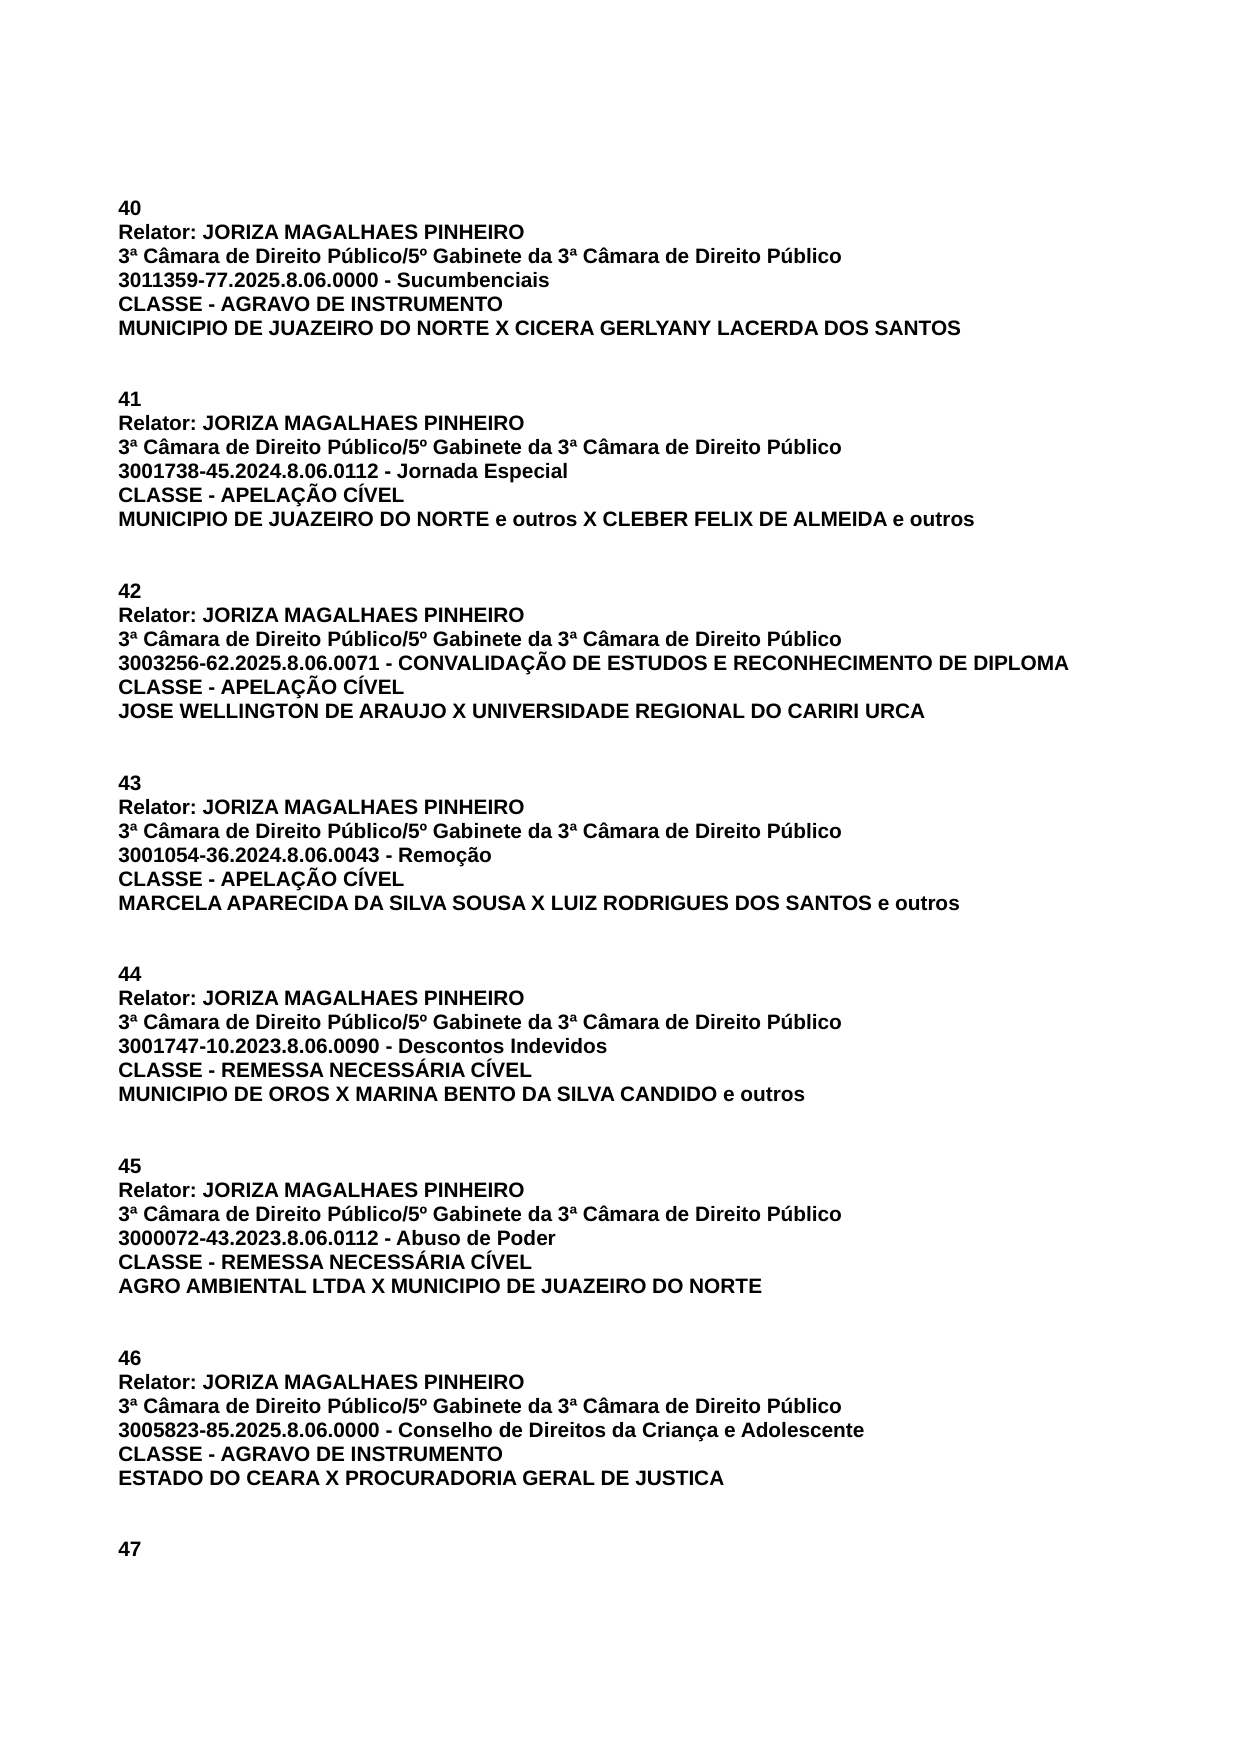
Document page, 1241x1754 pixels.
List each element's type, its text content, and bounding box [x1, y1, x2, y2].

text Relator: JORIZA MAGALHAES PINHEIRO [118, 411, 1122, 435]
text CLASSE - AGRAVO DE INSTRUMENTO [118, 291, 1122, 315]
text Relator: JORIZA MAGALHAES PINHEIRO [118, 794, 1122, 818]
text CLASSE - AGRAVO DE INSTRUMENTO [118, 1441, 1122, 1465]
text CLASSE - APELAÇÃO CÍVEL [118, 675, 1122, 699]
text 46 [118, 1346, 1122, 1369]
text MUNICIPIO DE OROS X MARINA BENTO DA SILVA CANDIDO e outros [118, 1082, 1122, 1106]
text 3011359-77.2025.8.06.0000 - Sucumbenciais [118, 267, 1122, 291]
text 3001738-45.2024.8.06.0112 - Jornada Especial [118, 459, 1122, 483]
text CLASSE - APELAÇÃO CÍVEL [118, 483, 1122, 507]
text ESTADO DO CEARA X PROCURADORIA GERAL DE JUSTICA [118, 1465, 1122, 1489]
text AGRO AMBIENTAL LTDA X MUNICIPIO DE JUAZEIRO DO NORTE [118, 1274, 1122, 1298]
text 43 [118, 771, 1122, 794]
text 3ª Câmara de Direito Público/5º Gabinete da 3ª Câmara de Direito Público [118, 1010, 1122, 1034]
text CLASSE - REMESSA NECESSÁRIA CÍVEL [118, 1250, 1122, 1274]
text MARCELA APARECIDA DA SILVA SOUSA X LUIZ RODRIGUES DOS SANTOS e outros [118, 890, 1122, 914]
text 3ª Câmara de Direito Público/5º Gabinete da 3ª Câmara de Direito Público [118, 818, 1122, 842]
text 44 [118, 962, 1122, 986]
text 3001054-36.2024.8.06.0043 - Remoção [118, 842, 1122, 866]
text 47 [118, 1537, 1122, 1561]
text 3ª Câmara de Direito Público/5º Gabinete da 3ª Câmara de Direito Público [118, 243, 1122, 267]
text 3ª Câmara de Direito Público/5º Gabinete da 3ª Câmara de Direito Público [118, 1202, 1122, 1226]
text JOSE WELLINGTON DE ARAUJO X UNIVERSIDADE REGIONAL DO CARIRI URCA [118, 699, 1122, 723]
text 3000072-43.2023.8.06.0112 - Abuso de Poder [118, 1226, 1122, 1250]
text 3003256-62.2025.8.06.0071 - CONVALIDAÇÃO DE ESTUDOS E RECONHECIMENTO DE DIPLOMA [118, 651, 1122, 675]
text 41 [118, 387, 1122, 411]
text CLASSE - APELAÇÃO CÍVEL [118, 866, 1122, 890]
text 3005823-85.2025.8.06.0000 - Conselho de Direitos da Criança e Adolescente [118, 1417, 1122, 1441]
text Relator: JORIZA MAGALHAES PINHEIRO [118, 986, 1122, 1010]
text 3001747-10.2023.8.06.0090 - Descontos Indevidos [118, 1034, 1122, 1058]
text Relator: JORIZA MAGALHAES PINHEIRO [118, 603, 1122, 627]
text Relator: JORIZA MAGALHAES PINHEIRO [118, 1369, 1122, 1393]
text Relator: JORIZA MAGALHAES PINHEIRO [118, 219, 1122, 243]
text 42 [118, 579, 1122, 603]
text CLASSE - REMESSA NECESSÁRIA CÍVEL [118, 1058, 1122, 1082]
text MUNICIPIO DE JUAZEIRO DO NORTE e outros X CLEBER FELIX DE ALMEIDA e outros [118, 507, 1122, 531]
text Relator: JORIZA MAGALHAES PINHEIRO [118, 1178, 1122, 1202]
text 3ª Câmara de Direito Público/5º Gabinete da 3ª Câmara de Direito Público [118, 1393, 1122, 1417]
text MUNICIPIO DE JUAZEIRO DO NORTE X CICERA GERLYANY LACERDA DOS SANTOS [118, 315, 1122, 339]
text 40 [118, 196, 1122, 219]
text 3ª Câmara de Direito Público/5º Gabinete da 3ª Câmara de Direito Público [118, 627, 1122, 651]
text 3ª Câmara de Direito Público/5º Gabinete da 3ª Câmara de Direito Público [118, 435, 1122, 459]
text 45 [118, 1154, 1122, 1178]
